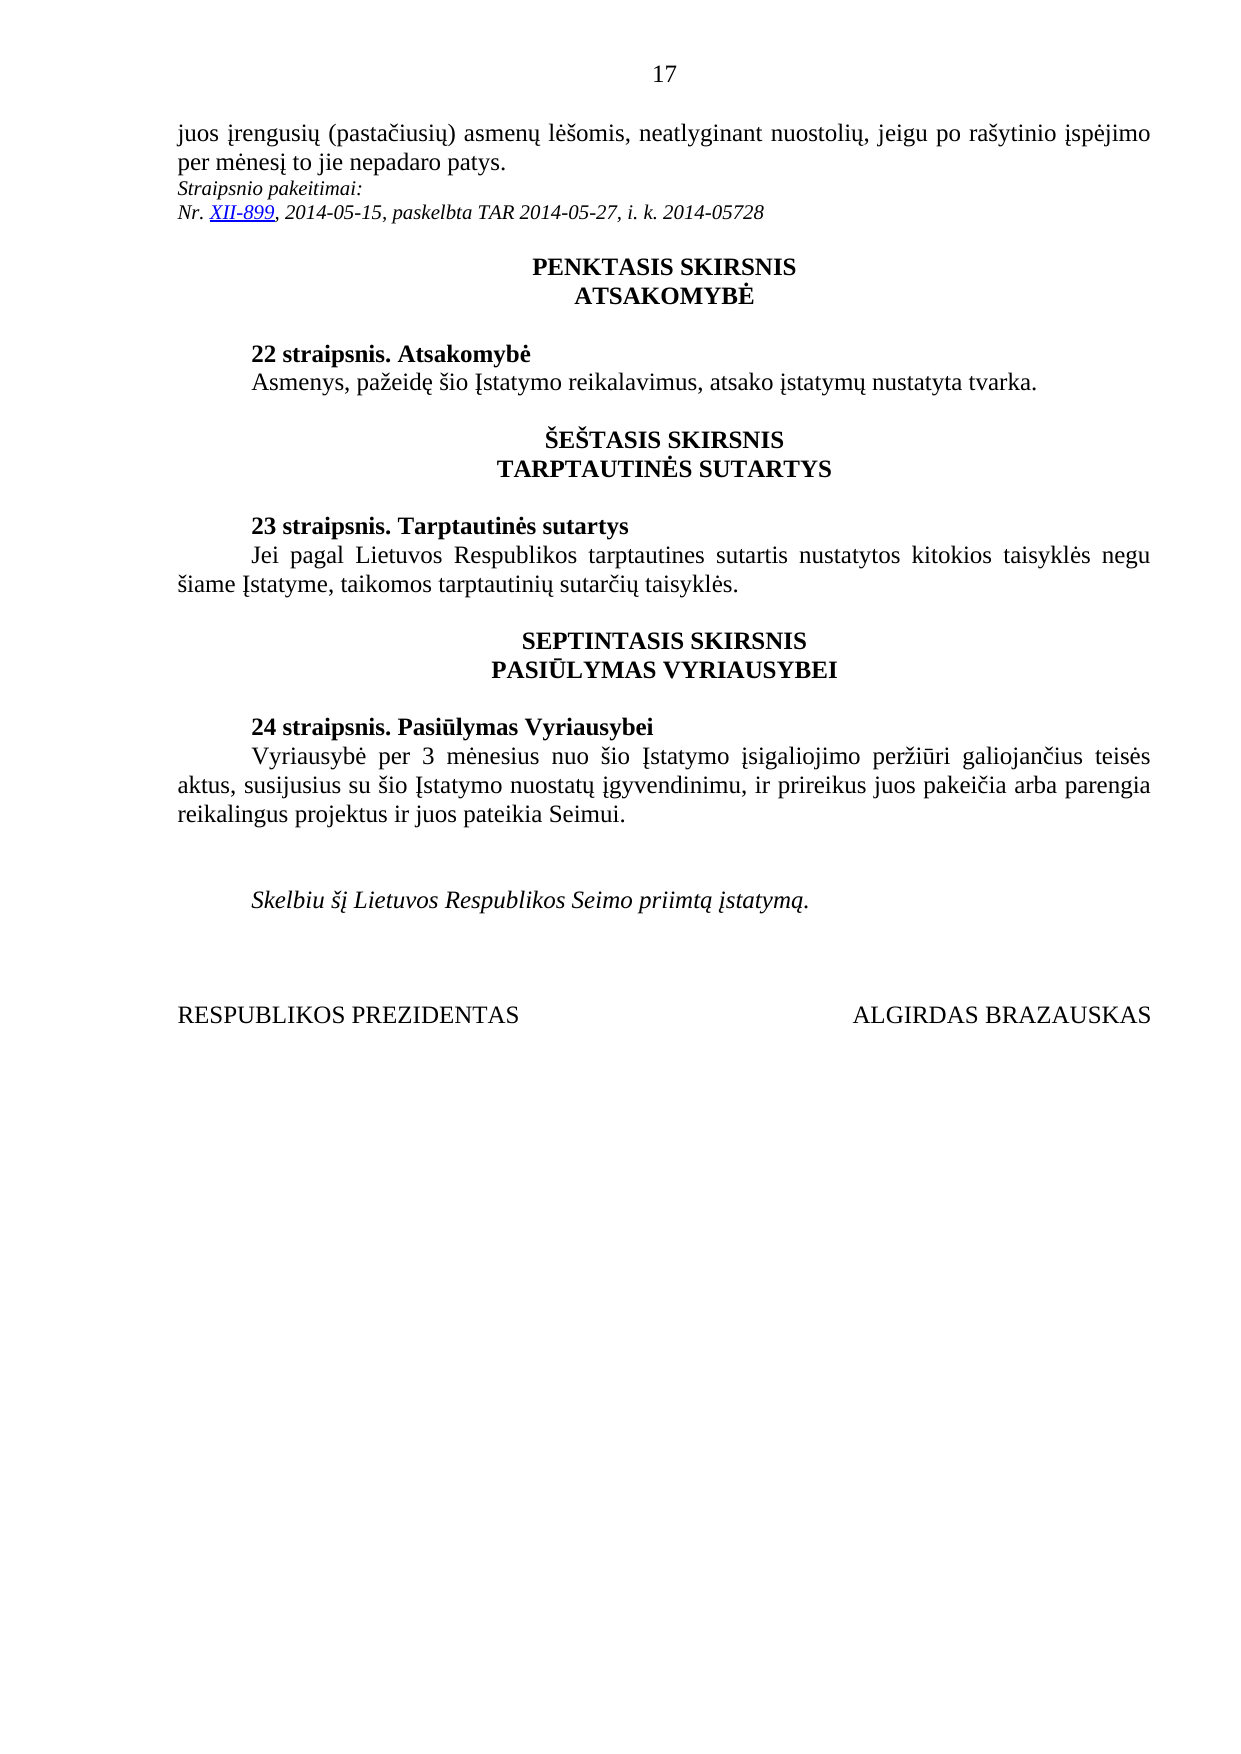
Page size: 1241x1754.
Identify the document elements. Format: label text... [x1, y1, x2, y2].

text 24 straipsnis. Pasiūlymas Vyriausybei [177, 712, 1152, 741]
text TARPTAUTINĖS SUTARTYS [177, 454, 1152, 482]
text PENKTASIS SKIRSNIS [177, 252, 1152, 281]
text PASIŪLYMAS VYRIAUSYBEI [177, 655, 1152, 684]
text ŠEŠTASIS SKIRSNIS [177, 425, 1152, 454]
text juos įrengusių (pastačiusių) asmenų lėšomis, neatlyginant nuostolių, jeigu po rašytinio įspėjimo per mėnesį to jie nepadaro patys. [177, 118, 1152, 176]
text 22 straipsnis. Atsakomybė [177, 339, 1152, 367]
text Straipsnio pakeitimai: [177, 176, 1152, 200]
text RESPUBLIKOS PREZIDENTAS ALGIRDAS BRAZAUSKAS [177, 1000, 1152, 1029]
text Jei pagal Lietuvos Respublikos tarptautines sutartis nustatytos kitokios taisyklės negu šiame Įstatyme, taikomos tarptautinių sutarčių taisyklės. [177, 540, 1152, 597]
text Nr. XII-899, 2014-05-15, paskelbta TAR 2014-05-27, i. k. 2014-05728 [177, 200, 1152, 224]
text Skelbiu šį Lietuvos Respublikos Seimo priimtą įstatymą. [177, 885, 1152, 914]
text SEPTINTASIS SKIRSNIS [177, 626, 1152, 655]
text ATSAKOMYBĖ [177, 281, 1152, 310]
text 23 straipsnis. Tarptautinės sutartys [177, 511, 1152, 540]
text Asmenys, pažeidę šio Įstatymo reikalavimus, atsako įstatymų nustatyta tvarka. [177, 367, 1152, 396]
text Vyriausybė per 3 mėnesius nuo šio Įstatymo įsigaliojimo peržiūri galiojančius teisės aktus, susijusius su šio Įstatymo nuostatų įgyvendinimu, ir prireikus juos pakeičia arba parengia reikalingus projektus ir juos pateikia Seimui. [177, 741, 1152, 827]
